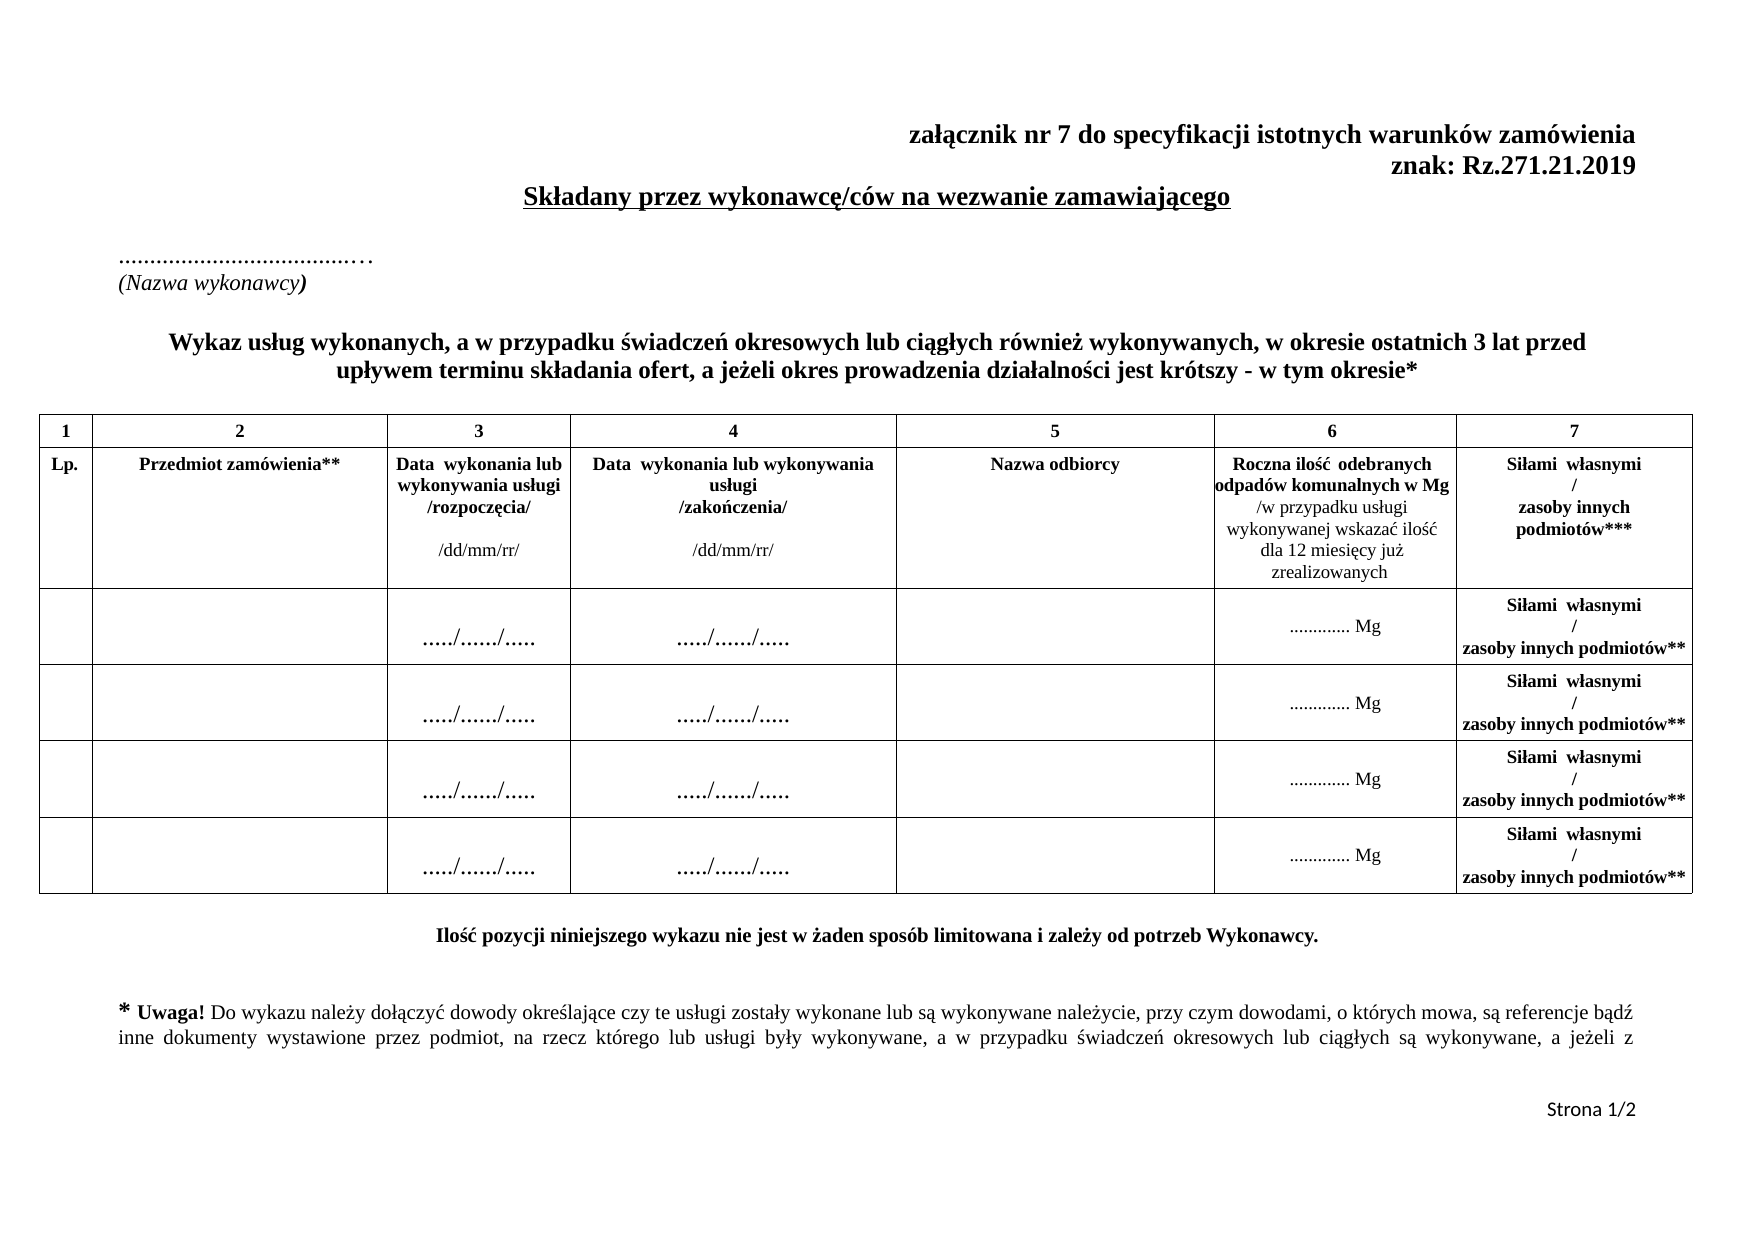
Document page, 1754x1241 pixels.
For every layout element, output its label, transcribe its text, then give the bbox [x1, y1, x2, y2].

table_cell Siłami własnymi / zasoby innych podmiotów** [1457, 665, 1692, 740]
table_cell Data wykonania lub wykonywania usługi /zakończenia/ /dd/mm/rr/ [571, 448, 896, 588]
table_cell ............. Mg [1215, 818, 1456, 893]
table_cell [897, 818, 1214, 893]
table_header 2 [93, 415, 387, 447]
table_cell ...../....../..... [388, 741, 570, 817]
table_cell [897, 741, 1214, 817]
text Składany przez wykonawcę/ców na wezwanie zamawiającego [118, 180, 1636, 212]
table_cell ...../....../..... [388, 665, 570, 740]
table_header 6 [1215, 415, 1456, 447]
table_cell ............. Mg [1215, 665, 1456, 740]
table_cell ...../....../..... [571, 741, 896, 817]
table_cell ...../....../..... [571, 665, 896, 740]
table_cell Siłami własnymi / zasoby innych podmiotów*** [1457, 448, 1692, 588]
table_cell [93, 665, 387, 740]
table_header 4 [571, 415, 896, 447]
table_cell Siłami własnymi / zasoby innych podmiotów** [1457, 818, 1692, 893]
table_cell [93, 818, 387, 893]
text załącznik nr 7 do specyfikacji istotnych warunków zamówienia [120, 118, 1636, 149]
table_cell [40, 589, 92, 664]
table_cell [40, 741, 92, 817]
table_cell Lp. [40, 448, 92, 588]
text .....................................… [118, 240, 1636, 269]
table_cell [93, 589, 387, 664]
table_cell ...../....../..... [388, 589, 570, 664]
table_cell ............. Mg [1215, 741, 1456, 817]
text * Uwaga! Do wykazu należy dołączyć dowody określające czy te usługi zostały wykonane lub są wykonywane należycie, przy czym dowodami, o których mowa, są referencje bądź inne dokumenty wystawione przez podmiot, na rzecz którego lub usługi były wykonywane, a w przypadku świadczeń okresowych lub ciągłych są wykonywane, a jeżeli z [118, 996, 1636, 1049]
text (Nazwa wykonawcy) [118, 269, 1636, 295]
text Wykaz usług wykonanych, a w przypadku świadczeń okresowych lub ciągłych również wykonywanych, w okresie ostatnich 3 lat przed upływem terminu składania ofert, a jeżeli okres prowadzenia działalności jest krótszy - w tym okresie* [118, 327, 1636, 384]
table_cell ...../....../..... [571, 818, 896, 893]
table_cell ...../....../..... [388, 818, 570, 893]
table_header 1 [40, 415, 92, 447]
table_cell [40, 818, 92, 893]
text Ilość pozycji niniejszego wykazu nie jest w żaden sposób limitowana i zależy od potrzeb Wykonawcy. [118, 923, 1636, 947]
table_cell Przedmiot zamówienia** [93, 448, 387, 588]
table_cell [93, 741, 387, 817]
table_cell Nazwa odbiorcy [897, 448, 1214, 588]
table_cell Roczna ilość odebranych odpadów komunalnych w Mg /w przypadku usługi wykonywanej wskazać ilość dla 12 miesięcy już zrealizowanych [1215, 448, 1456, 588]
table_header 5 [897, 415, 1214, 447]
table_header 7 [1457, 415, 1692, 447]
table_cell ............. Mg [1215, 589, 1456, 664]
table_cell Siłami własnymi / zasoby innych podmiotów** [1457, 589, 1692, 664]
table_cell Siłami własnymi / zasoby innych podmiotów** [1457, 741, 1692, 817]
table_cell Data wykonania lub wykonywania usługi /rozpoczęcia/ /dd/mm/rr/ [388, 448, 570, 588]
table_header 3 [388, 415, 570, 447]
table_cell [40, 665, 92, 740]
table_cell [897, 589, 1214, 664]
text znak: Rz.271.21.2019 [120, 149, 1636, 180]
table_cell ...../....../..... [571, 589, 896, 664]
table_cell [897, 665, 1214, 740]
